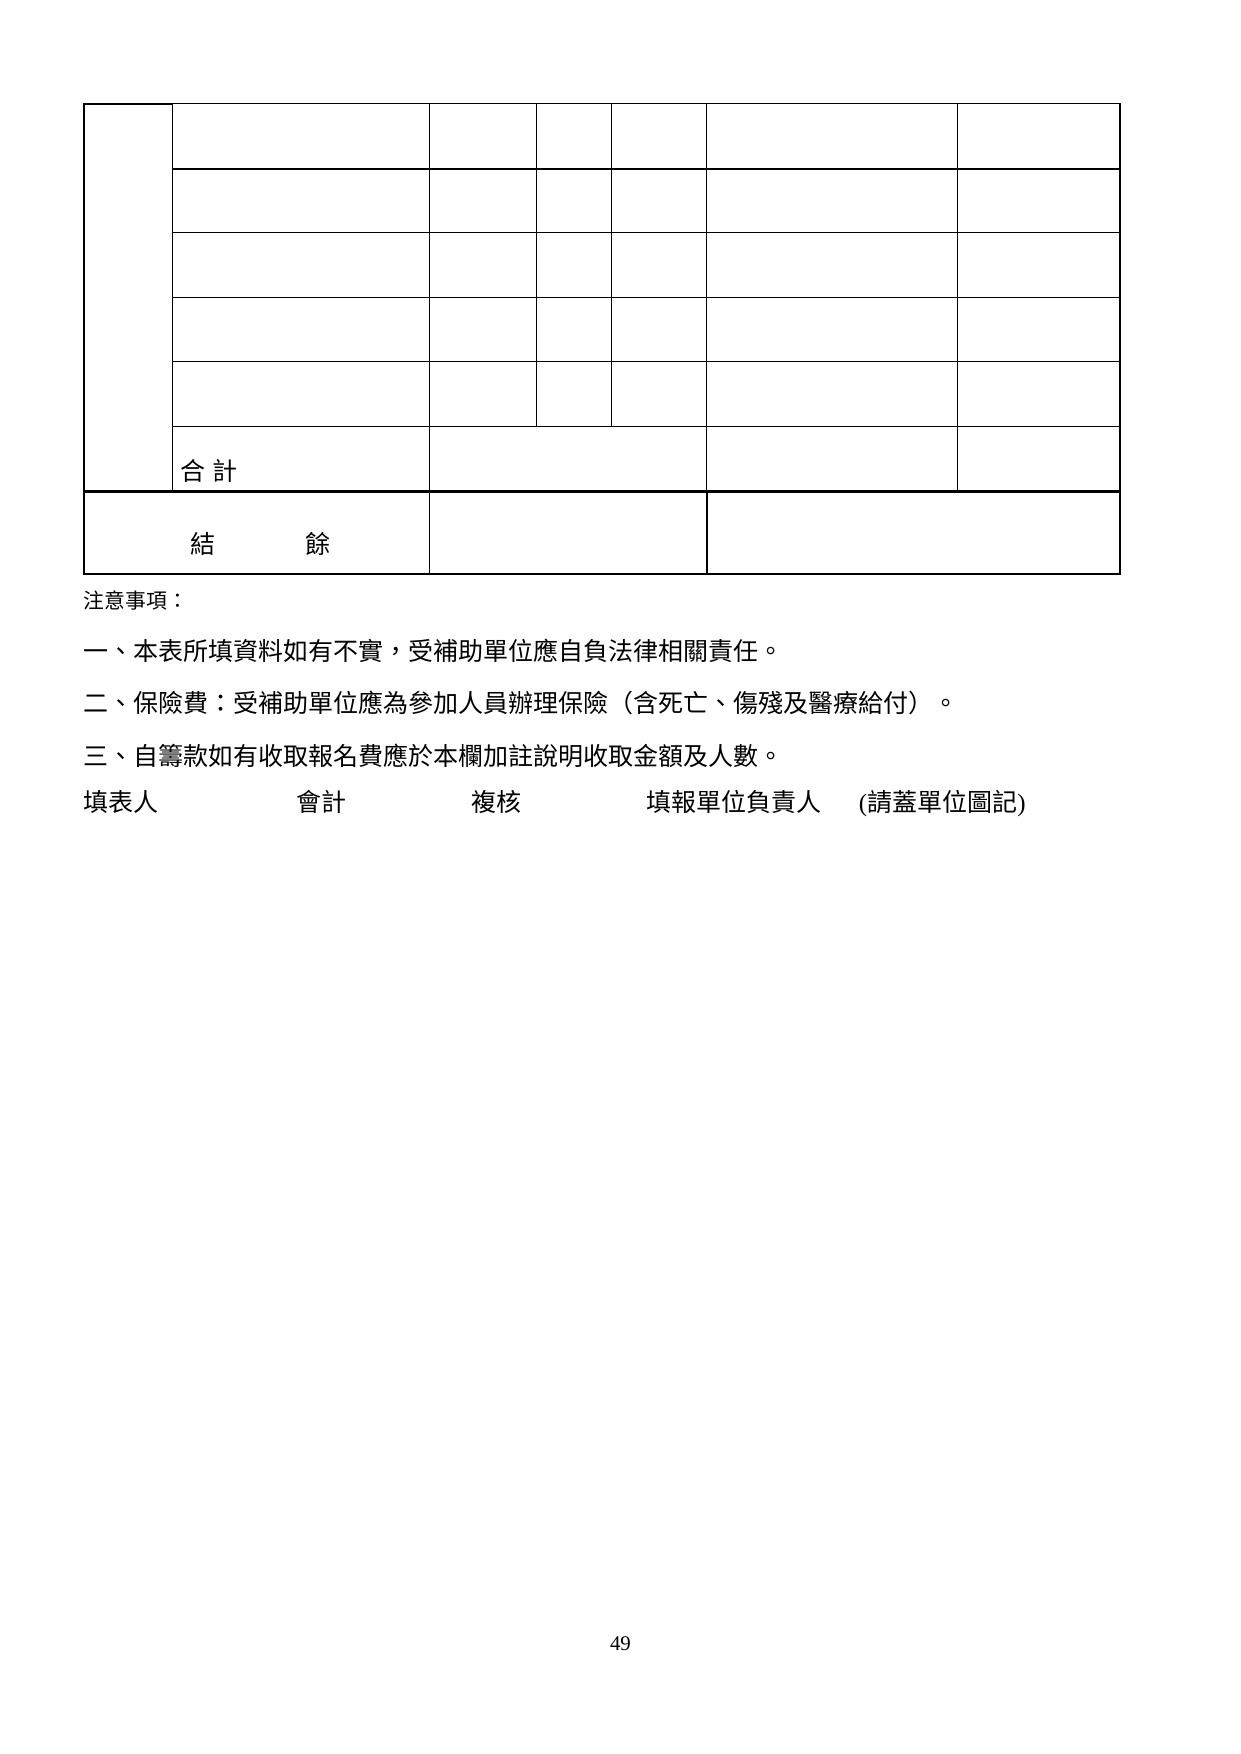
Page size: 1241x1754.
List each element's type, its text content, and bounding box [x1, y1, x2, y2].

table_cell [537, 362, 611, 426]
table_cell [958, 298, 1119, 361]
table_cell [707, 170, 957, 232]
table_cell [707, 233, 957, 297]
table_cell [430, 298, 536, 361]
table_cell [612, 104, 706, 167]
table_cell [430, 233, 536, 297]
text 注意事項： [84, 587, 1203, 614]
table_cell [958, 104, 1119, 167]
text 一、本表所填資料如有不實，受補助單位應自負法律相關責任。 [84, 639, 1203, 666]
table_cell [707, 298, 957, 361]
table_cell [430, 104, 536, 167]
table_cell [708, 493, 1119, 572]
table_cell [958, 427, 1119, 490]
table_cell [707, 427, 957, 490]
text 二、保險費：受補助單位應為參加人員辦理保險（含死亡、傷殘及醫療給付）。 [84, 691, 1203, 718]
text 三、自籌款如有收取報名費應於本欄加註說明收取金額及人數。 [84, 743, 1203, 770]
table_cell [537, 104, 611, 167]
table_cell [612, 298, 706, 361]
table_cell [707, 104, 957, 167]
table_cell [612, 362, 706, 426]
text 填表人 會計 複核 填報單位負責人 (請蓋單位圖記) [84, 783, 1157, 819]
table_cell [958, 170, 1119, 232]
table_cell [430, 427, 706, 490]
table_cell [85, 105, 172, 490]
table_cell [173, 170, 429, 232]
table_cell 結 餘 [85, 493, 429, 572]
table_cell [173, 362, 429, 426]
table_cell [430, 170, 536, 232]
table_cell [537, 170, 611, 232]
table_cell [958, 362, 1119, 426]
table_cell [537, 298, 611, 361]
table_cell [173, 104, 429, 167]
table_cell [173, 298, 429, 361]
table_cell [958, 233, 1119, 297]
table_cell [537, 233, 611, 297]
table_cell [612, 233, 706, 297]
table_cell 合計 [173, 427, 429, 490]
table_cell [430, 362, 536, 426]
table_cell [430, 493, 706, 572]
table_cell [707, 362, 957, 426]
table_cell [173, 233, 429, 297]
table_cell [612, 170, 706, 232]
